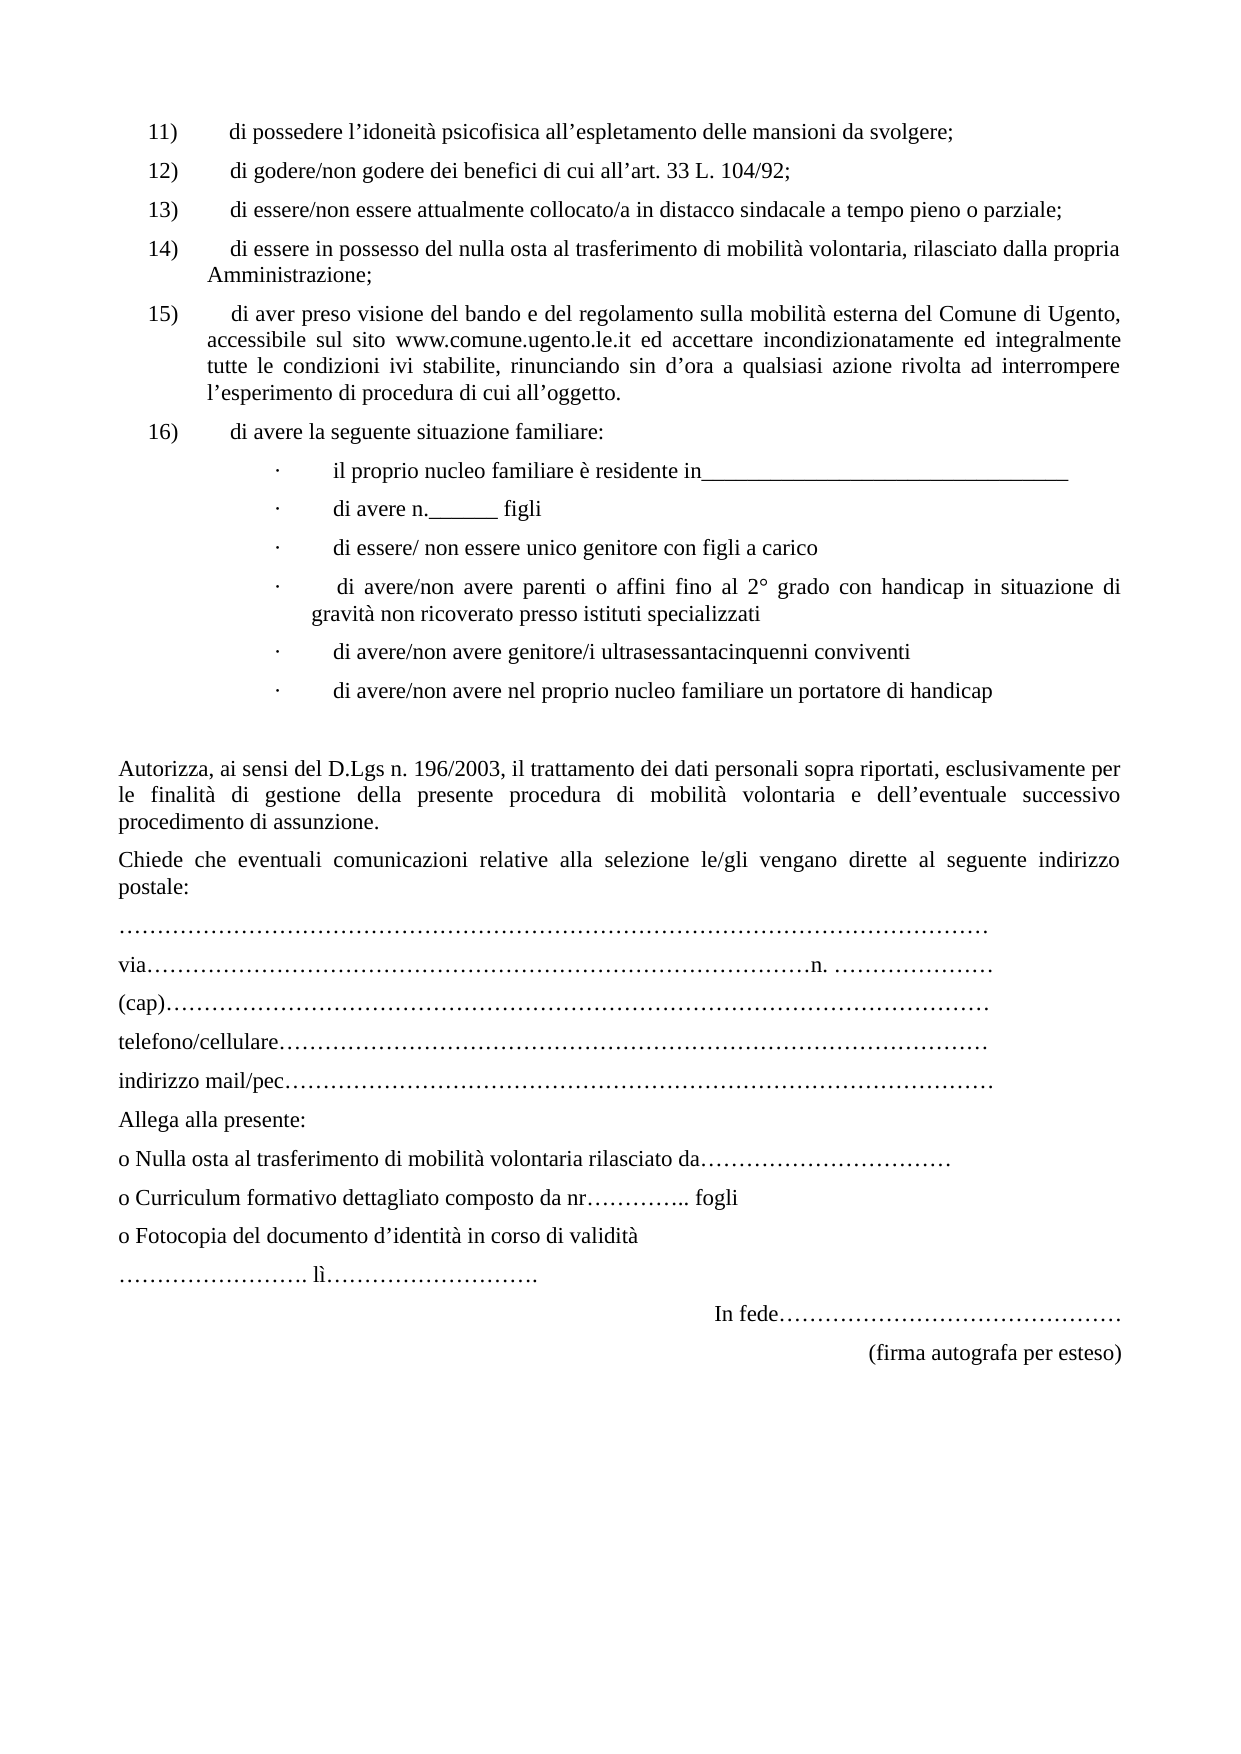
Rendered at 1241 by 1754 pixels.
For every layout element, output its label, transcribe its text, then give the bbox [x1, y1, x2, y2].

text …………………………………………………………………………………………………… [118, 912, 1122, 938]
text · di avere/non avere parenti o affini fino al 2° grado con handicap in situazione di gravità non ricoverato presso istituti specializzati [274, 573, 1122, 626]
text 16) di avere la seguente situazione familiare: [148, 418, 1122, 444]
text Allega alla presente: [118, 1106, 1122, 1132]
text o Curriculum formativo dettagliato composto da nr………….. fogli [118, 1184, 1122, 1210]
text · di essere/ non essere unico genitore con figli a carico [274, 534, 1122, 561]
text · di avere/non avere genitore/i ultrasessantacinquenni conviventi [274, 638, 1122, 665]
text telefono/cellulare………………………………………………………………………………… [118, 1028, 1122, 1055]
text · di avere n.______ figli [274, 496, 1122, 522]
text 14) di essere in possesso del nulla osta al trasferimento di mobilità volontaria, rilasciato dalla propria Amministrazione; [148, 235, 1122, 287]
text o Fotocopia del documento d’identità in corso di validità [118, 1223, 1122, 1249]
text 12) di godere/non godere dei benefici di cui all’art. 33 L. 104/92; [148, 157, 1122, 183]
text Chiede che eventuali comunicazioni relative alla selezione le/gli vengano dirette al seguente indirizzo postale: [118, 847, 1122, 899]
text o Nulla osta al trasferimento di mobilità volontaria rilasciato da…………………………… [118, 1145, 1122, 1171]
text Autorizza, ai sensi del D.Lgs n. 196/2003, il trattamento dei dati personali sopra riportati, esclusivamente per le finalità di gestione della presente procedura di mobilità volontaria e dell’eventuale successivo procedimento di assunzione. [118, 755, 1122, 834]
text In fede……………………………………… [118, 1300, 1122, 1327]
text · il proprio nucleo familiare è residente in________________________________ [274, 457, 1122, 483]
text via……………………………………………………………………………n. ………………… [118, 951, 1122, 977]
text ……………………. lì………………………. [118, 1261, 1122, 1288]
text 11) di possedere l’idoneità psicofisica all’espletamento delle mansioni da svolgere; [148, 118, 1122, 144]
text (firma autografa per esteso) [118, 1339, 1122, 1366]
text 13) di essere/non essere attualmente collocato/a in distacco sindacale a tempo pieno o parziale; [148, 196, 1122, 222]
text · di avere/non avere nel proprio nucleo familiare un portatore di handicap [274, 677, 1122, 704]
text 15) di aver preso visione del bando e del regolamento sulla mobilità esterna del Comune di Ugento, accessibile sul sito www.comune.ugento.le.it ed accettare incondizionatamente ed integralmente tutte le condizioni ivi stabilite, rinunciando sin d’ora a qualsiasi azione rivolta ad interrompere l’esperimento di procedura di cui all’oggetto. [148, 300, 1122, 405]
text (cap)……………………………………………………………………………………………… [118, 989, 1122, 1016]
text indirizzo mail/pec………………………………………………………………………………… [118, 1067, 1122, 1093]
